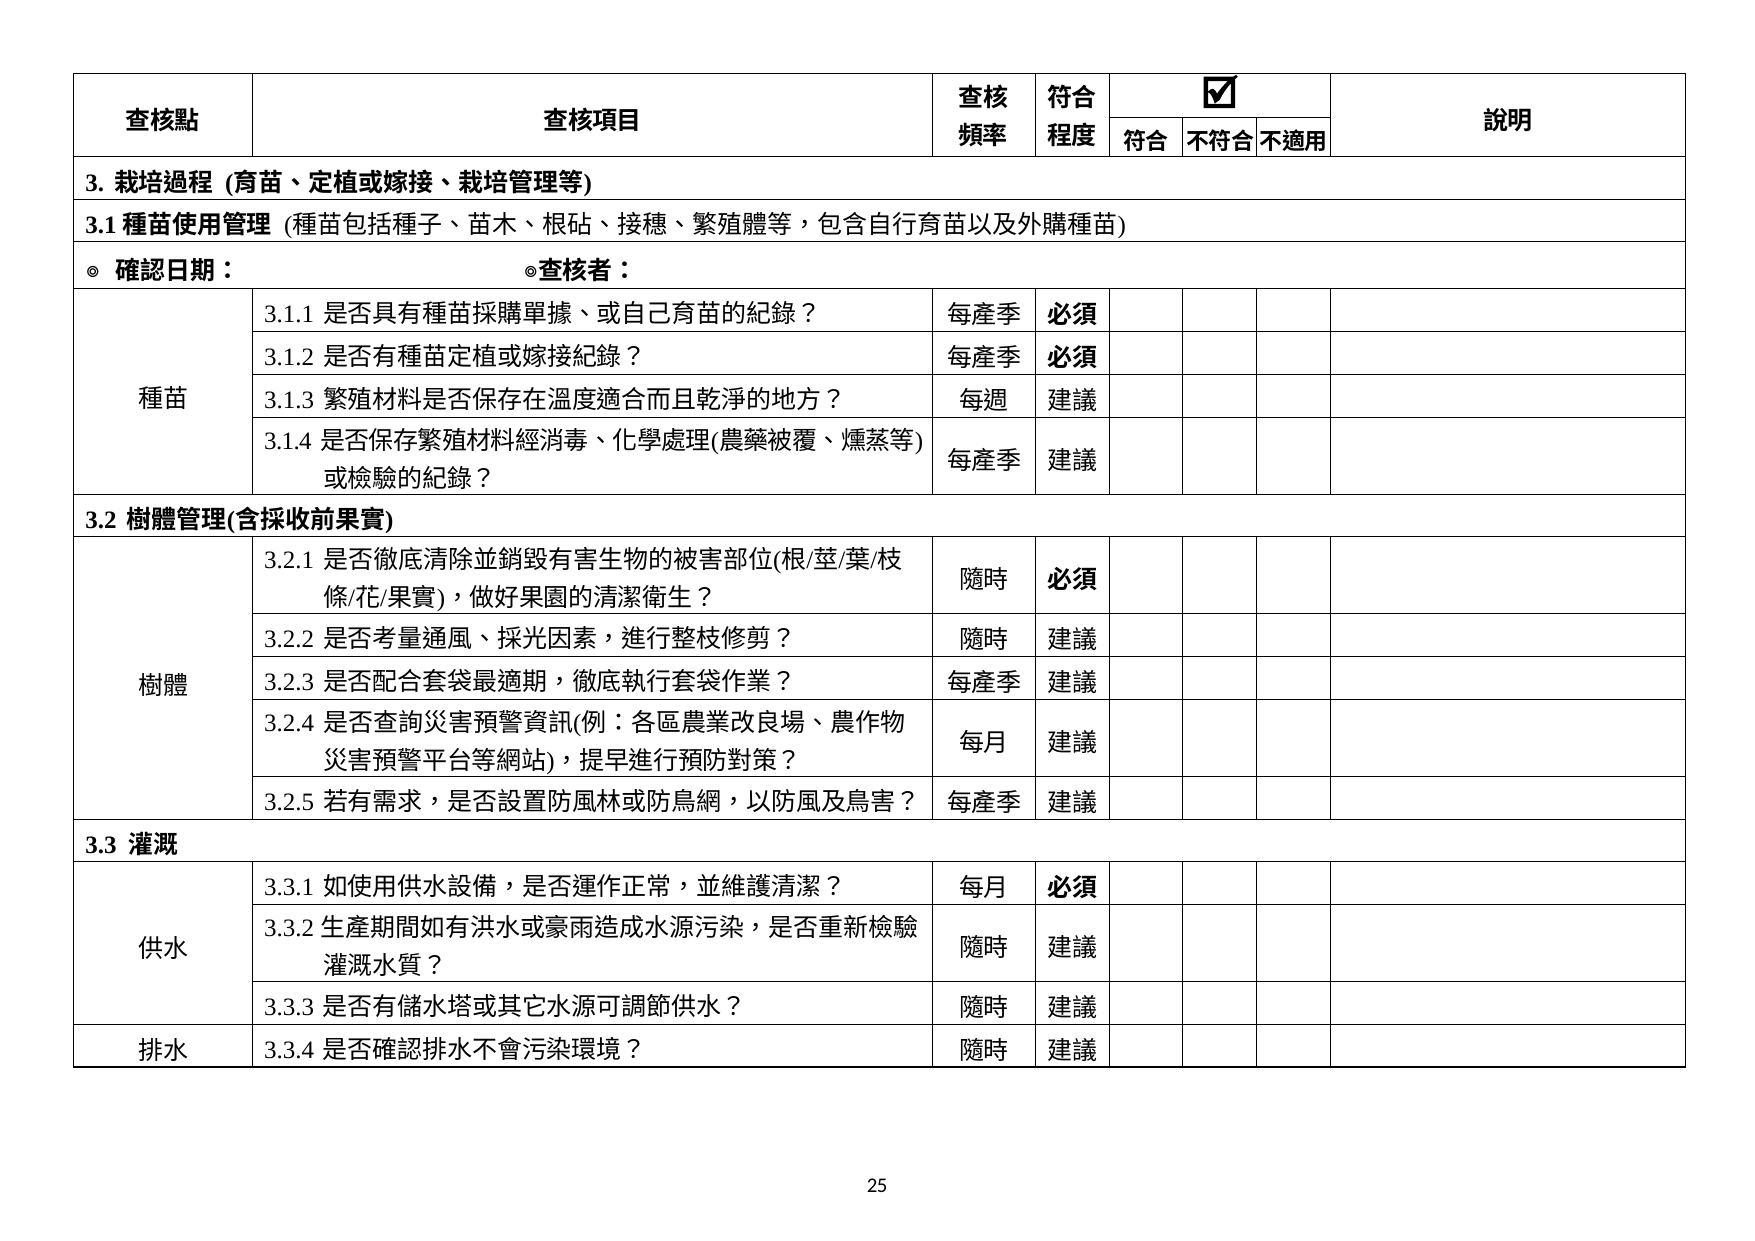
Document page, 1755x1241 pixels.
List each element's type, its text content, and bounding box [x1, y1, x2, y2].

table_cell 3.1.3 繁殖材料是否保存在溫度適合而且乾淨的地方？ [253, 375, 932, 417]
table_cell 3.3.3 是否有儲水塔或其它水源可調節供水？ [253, 982, 932, 1023]
table_cell [1183, 862, 1256, 904]
table_cell 3.2.1 是否徹底清除並銷毀有害生物的被害部位(根/莖/葉/枝 條/花/果實)，做好果園的清潔衛生？ [253, 537, 932, 613]
table_cell 每週 [933, 375, 1035, 417]
table_cell 3.1 種苗使用管理 (種苗包括種子、苗木、根砧、接穗、繁殖體等，包含自行育苗以及外購種苗) [74, 200, 1685, 241]
table_cell [1331, 862, 1685, 904]
table_header 符合程度 [1036, 74, 1109, 156]
table_cell 每產季 [933, 332, 1035, 374]
table_cell 隨時 [933, 1025, 1035, 1066]
table_cell [1110, 375, 1182, 417]
table_cell [1110, 614, 1182, 656]
table_cell 3.2.5 若有需求，是否設置防風林或防鳥網，以防風及鳥害？ [253, 777, 932, 818]
table_cell [1257, 1025, 1330, 1066]
table_cell [1331, 777, 1685, 818]
table_cell 隨時 [933, 905, 1035, 981]
table_cell [1257, 777, 1330, 818]
table_cell [1183, 537, 1256, 613]
table_cell 建議 [1036, 614, 1109, 656]
table_cell [1183, 289, 1256, 331]
table_cell 3.2 樹體管理(含採收前果實) [74, 495, 1685, 536]
table_cell [1183, 657, 1256, 699]
table_cell [1257, 614, 1330, 656]
table_cell [1110, 289, 1182, 331]
table_cell [1183, 700, 1256, 776]
table_cell 建議 [1036, 982, 1109, 1023]
table_cell 建議 [1036, 375, 1109, 417]
table_cell [1183, 905, 1256, 981]
table_cell 必須 [1036, 332, 1109, 374]
table_cell 建議 [1036, 700, 1109, 776]
table_cell [1257, 905, 1330, 981]
table_cell 3.2.4 是否查詢災害預警資訊(例：各區農業改良場、農作物 災害預警平台等網站)，提早進行預防對策？ [253, 700, 932, 776]
table_cell 供水 [74, 862, 252, 1023]
table_cell [1110, 777, 1182, 818]
table_cell [1110, 982, 1182, 1023]
table_cell [1257, 537, 1330, 613]
table_cell [1331, 418, 1685, 493]
table_header  [1110, 74, 1330, 117]
table_cell [1183, 1025, 1256, 1066]
table_cell 隨時 [933, 614, 1035, 656]
table_cell 必須 [1036, 289, 1109, 331]
table_cell 每產季 [933, 777, 1035, 818]
table_cell [1183, 332, 1256, 374]
table_cell 每月 [933, 700, 1035, 776]
table_cell 隨時 [933, 537, 1035, 613]
table_cell [1257, 700, 1330, 776]
table_cell 3.3.1 如使用供水設備，是否運作正常，並維護清潔？ [253, 862, 932, 904]
table_cell 每產季 [933, 289, 1035, 331]
table_cell 每月 [933, 862, 1035, 904]
table_cell [1331, 375, 1685, 417]
table_cell [1110, 418, 1182, 493]
table_cell 排水 [74, 1025, 252, 1066]
table_cell 3.3.2 生產期間如有洪水或豪雨造成水源污染，是否重新檢驗 灌溉水質？ [253, 905, 932, 981]
table_cell 3.2.2 是否考量通風、採光因素，進行整枝修剪？ [253, 614, 932, 656]
table_cell 3.3.4 是否確認排水不會污染環境？ [253, 1025, 932, 1066]
table_cell [1183, 777, 1256, 818]
table_cell [1110, 862, 1182, 904]
table_cell 建議 [1036, 418, 1109, 493]
table_header 查核點 [74, 74, 252, 156]
table_cell [1331, 700, 1685, 776]
table_cell 每產季 [933, 657, 1035, 699]
table_cell 每產季 [933, 418, 1035, 493]
table_cell ◎ 確認日期： ◎查核者： [74, 242, 1685, 288]
table_cell [1110, 657, 1182, 699]
table_cell [1183, 418, 1256, 493]
table_cell 3.1.4 是否保存繁殖材料經消毒、化學處理(農藥被覆、燻蒸等) 或檢驗的紀錄？ [253, 418, 932, 493]
table_cell 建議 [1036, 905, 1109, 981]
table_cell 3. 栽培過程 (育苗、定植或嫁接、栽培管理等) [74, 157, 1685, 199]
table_cell 不適用 [1257, 118, 1330, 156]
table_cell 必須 [1036, 537, 1109, 613]
table_cell [1257, 375, 1330, 417]
table_cell 必須 [1036, 862, 1109, 904]
table_cell [1257, 862, 1330, 904]
table_cell [1331, 289, 1685, 331]
table_cell [1257, 982, 1330, 1023]
table_cell [1183, 614, 1256, 656]
table_header 查核項目 [253, 74, 932, 156]
table_cell [1110, 1025, 1182, 1066]
table_cell [1331, 657, 1685, 699]
table_cell 3.1.2 是否有種苗定植或嫁接紀錄？ [253, 332, 932, 374]
table_cell 建議 [1036, 657, 1109, 699]
table_cell 隨時 [933, 982, 1035, 1023]
table_cell [1110, 537, 1182, 613]
table_cell [1110, 332, 1182, 374]
table_cell 種苗 [74, 289, 252, 493]
table_cell [1257, 289, 1330, 331]
table_cell 3.1.1 是否具有種苗採購單據、或自己育苗的紀錄？ [253, 289, 932, 331]
table_cell [1331, 905, 1685, 981]
table_cell [1331, 537, 1685, 613]
table_cell [1257, 657, 1330, 699]
table_cell [1183, 982, 1256, 1023]
table_cell 建議 [1036, 1025, 1109, 1066]
table_cell [1183, 375, 1256, 417]
table_cell 樹體 [74, 537, 252, 818]
table_cell [1331, 614, 1685, 656]
table_cell [1331, 1025, 1685, 1066]
table_cell 建議 [1036, 777, 1109, 818]
table_cell 不符合 [1183, 118, 1256, 156]
table_header 查核頻率 [933, 74, 1035, 156]
table_cell [1331, 982, 1685, 1023]
table_cell [1257, 332, 1330, 374]
table_cell [1331, 332, 1685, 374]
table_cell [1257, 418, 1330, 493]
table_cell [1110, 905, 1182, 981]
table_header 說明 [1331, 74, 1685, 156]
table_cell 3.2.3 是否配合套袋最適期，徹底執行套袋作業？ [253, 657, 932, 699]
table_cell 符合 [1110, 118, 1182, 156]
table_cell [1110, 700, 1182, 776]
table_cell 3.3 灌溉 [74, 820, 1685, 861]
